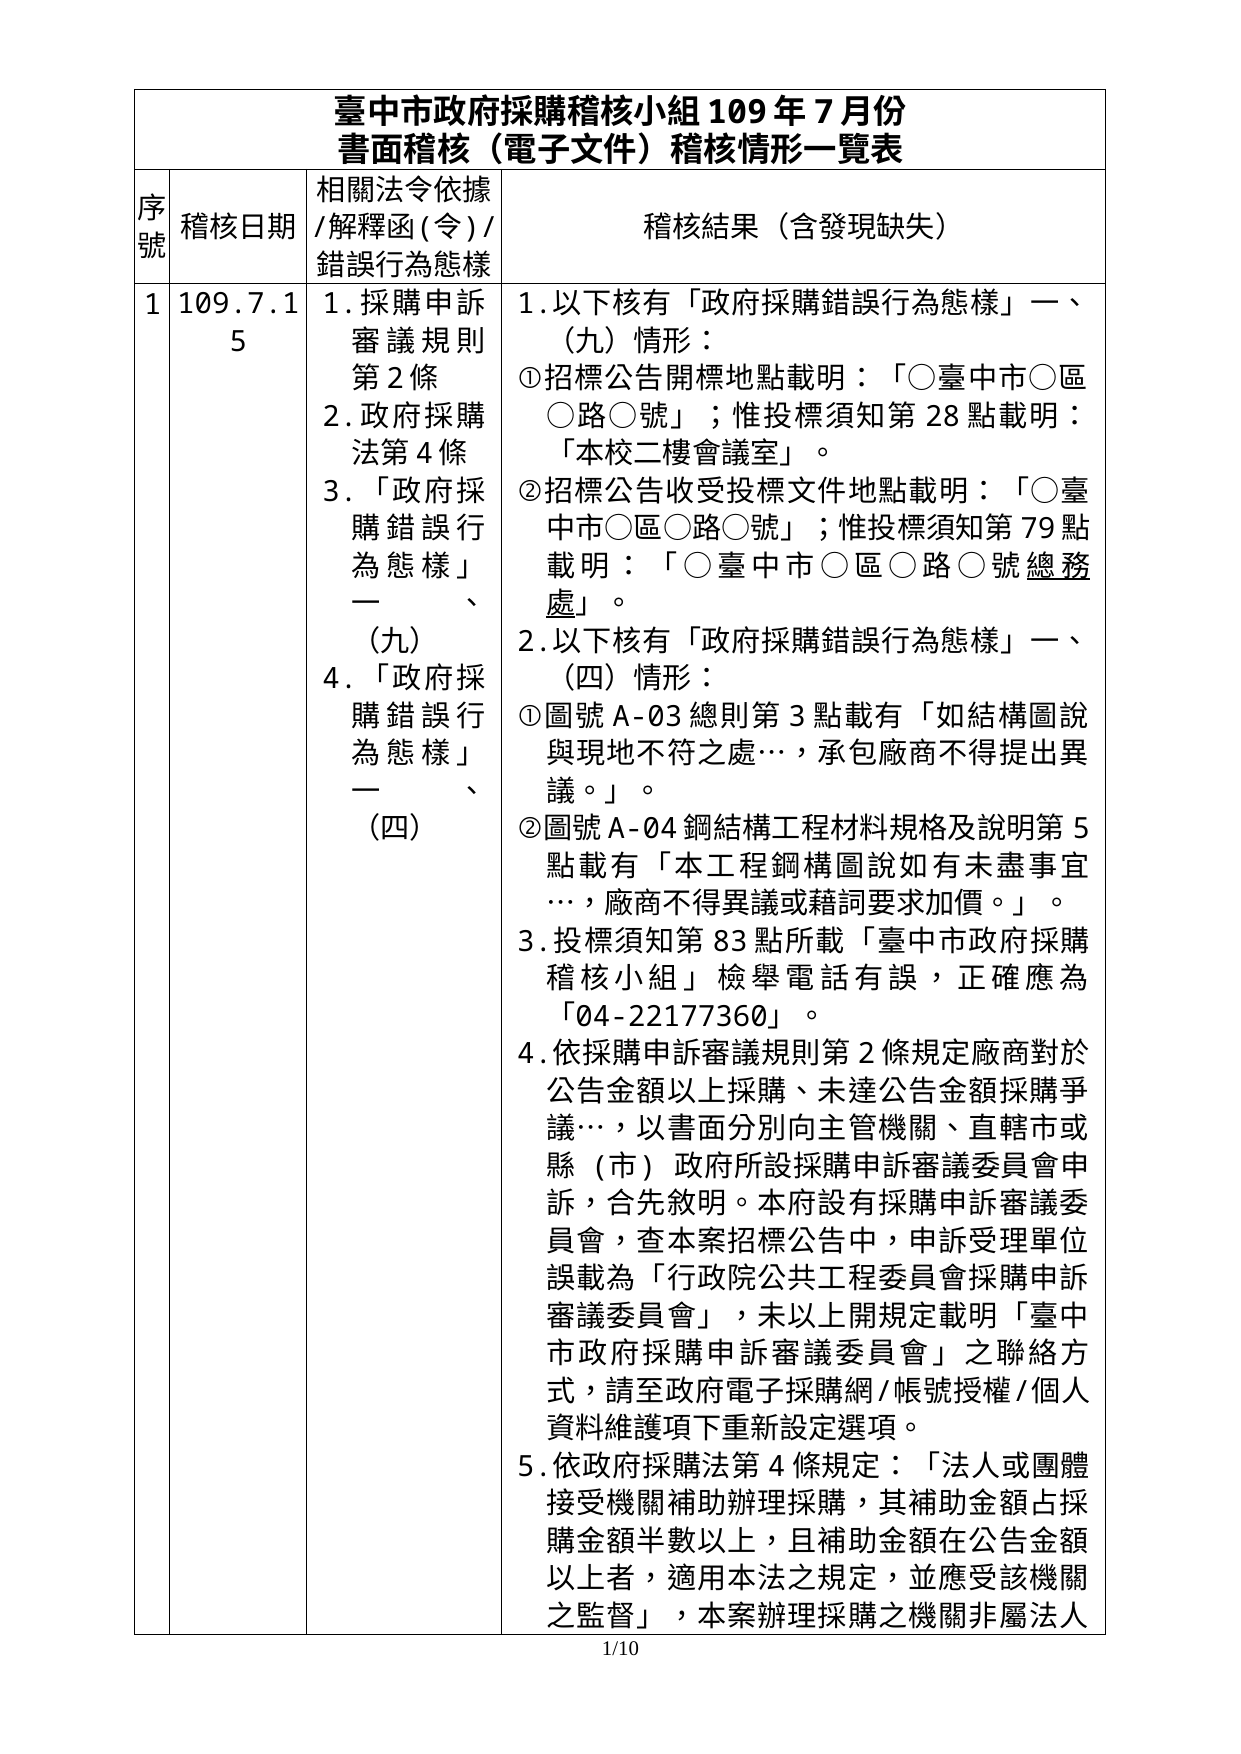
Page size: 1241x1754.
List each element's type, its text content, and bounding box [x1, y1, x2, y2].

table_cell 1.採購申訴審議規則第2條 2.政府採購法第4條 3.「政府採購錯誤行為態樣」一、（九） 4.「政府採購錯誤行為態樣」一、（四） [307, 284, 501, 1633]
table_cell 序號 [135, 170, 169, 282]
table_header 臺中市政府採購稽核小組109年7月份 書面稽核（電子文件）稽核情形一覽表 [135, 90, 1105, 169]
table_cell 相關法令依據/解釋函(令)/錯誤行為態樣 [307, 170, 501, 282]
table_cell 稽核結果（含發現缺失） [502, 170, 1105, 282]
table_cell 1.以下核有「政府採購錯誤行為態樣」一、（九）情形： 招標公告開標地點載明：「○臺中市○區○路○號」；惟投標須知第28點載明：「本校二樓會議室」。 招標公告收受投標文件地點載明：「○臺中市○區○路○號」；惟投標須知第79點載明：「○臺中市○區○路○號總務處」。 2.以下核有「政府採購錯誤行為態樣」一、（四）情形： 圖號A-03總則第3點載有「如結構圖說與現地不符之處…，承包廠商不得提出異議。」。 圖號A-04鋼結構工程材料規格及說明第5點載有「本工程鋼構圖說如有未盡事宜…，廠商不得異議或藉詞要求加價。」。 3.投標須知第83點所載「臺中市政府採購稽核小組」檢舉電話有誤，正確應為「04-22177360」。 4.依採購申訴審議規則第2條規定廠商對於公告金額以上採購、未達公告金額採購爭議…，以書面分別向主管機關、直轄市或縣 (市) 政府所設採購申訴審議委員會申訴，合先敘明。本府設有採購申訴審議委員會，查本案招標公告中，申訴受理單位誤載為「行政院公共工程委員會採購申訴審議委員會」，未以上開規定載明「臺中市政府採購申訴審議委員會」之聯絡方式，請至政府電子採購網/帳號授權/個人資料維護項下重新設定選項。 5.依政府採購法第4條規定：「法人或團體接受機關補助辦理採購，其補助金額占採購金額半數以上，且補助金額在公告金額以上者，適用本法之規定，並應受該機關之監督」，本案辦理採購之機關非屬法人 [502, 284, 1105, 1633]
table_cell 109.7.15 [170, 284, 306, 1633]
table_cell 1 [135, 284, 169, 1633]
table_cell 稽核日期 [170, 170, 306, 282]
